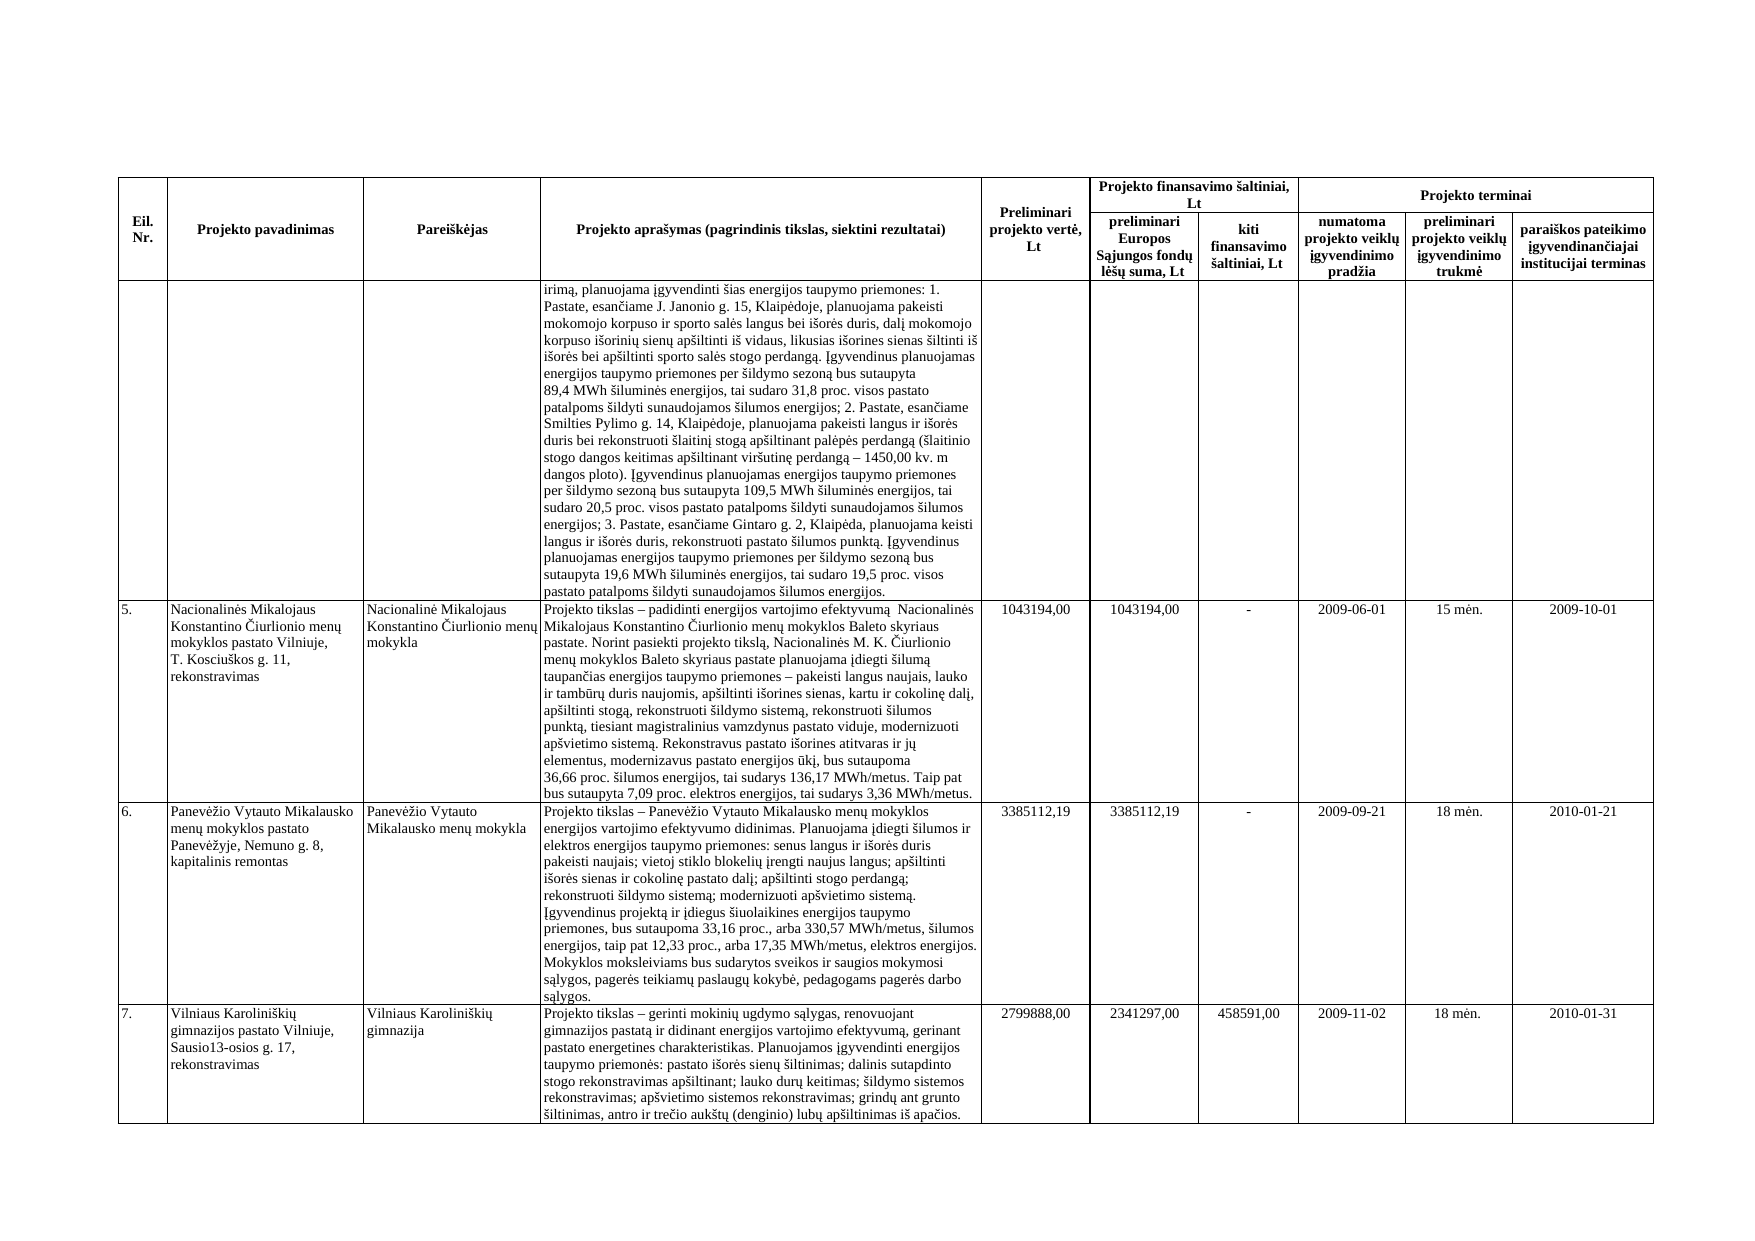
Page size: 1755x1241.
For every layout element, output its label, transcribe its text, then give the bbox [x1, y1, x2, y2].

table_cell 2009-09-21 [1299, 803, 1405, 1004]
table_cell Vilniaus Karoliniškių gimnazija [364, 1005, 540, 1123]
table_cell kiti finansavimo šaltiniai, Lt [1199, 213, 1298, 280]
table_cell irimą, planuojama įgyvendinti šias energijos taupymo priemones: 1. Pastate, esančiame J. Janonio g. 15, Klaipėdoje, planuojama pakeisti mokomojo korpuso ir sporto salės langus bei išorės duris, dalį mokomojo korpuso išorinių sienų apšiltinti iš vidaus, likusias išorines sienas šiltinti iš išorės bei apšiltinti sporto salės stogo perdangą. Įgyvendinus planuojamas energijos taupymo priemones per šildymo sezoną bus sutaupyta 89,4 MWh šiluminės energijos, tai sudaro 31,8 proc. visos pastato patalpoms šildyti sunaudojamos šilumos energijos; 2. Pastate, esančiame Smilties Pylimo g. 14, Klaipėdoje, planuojama pakeisti langus ir išorės duris bei rekonstruoti šlaitinį stogą apšiltinant palėpės perdangą (šlaitinio stogo dangos keitimas apšiltinant viršutinę perdangą – 1450,00 kv. m dangos ploto). Įgyvendinus planuojamas energijos taupymo priemones per šildymo sezoną bus sutaupyta 109,5 MWh šiluminės energijos, tai sudaro 20,5 proc. visos pastato patalpoms šildyti sunaudojamos šilumos energijos; 3. Pastate, esančiame Gintaro g. 2, Klaipėda, planuojama keisti langus ir išorės duris, rekonstruoti pastato šilumos punktą. Įgyvendinus planuojamas energijos taupymo priemones per šildymo sezoną bus sutaupyta 19,6 MWh šiluminės energijos, tai sudaro 19,5 proc. visos pastato patalpoms šildyti sunaudojamos šilumos energijos. [541, 281, 981, 599]
table_cell Projekto tikslas – padidinti energijos vartojimo efektyvumą Nacionalinės Mikalojaus Konstantino Čiurlionio menų mokyklos Baleto skyriaus pastate. Norint pasiekti projekto tikslą, Nacionalinės M. K. Čiurlionio menų mokyklos Baleto skyriaus pastate planuojama įdiegti šilumą taupančias energijos taupymo priemones – pakeisti langus naujais, lauko ir tambūrų duris naujomis, apšiltinti išorines sienas, kartu ir cokolinę dalį, apšiltinti stogą, rekonstruoti šildymo sistemą, rekonstruoti šilumos punktą, tiesiant magistralinius vamzdynus pastato viduje, modernizuoti apšvietimo sistemą. Rekonstravus pastato išorines atitvaras ir jų elementus, modernizavus pastato energijos ūkį, bus sutaupoma 36,66 proc. šilumos energijos, tai sudarys 136,17 MWh/metus. Taip pat bus sutaupyta 7,09 proc. elektros energijos, tai sudarys 3,36 MWh/metus. [541, 601, 981, 802]
table_cell - [1199, 803, 1298, 1004]
table_cell 7. [119, 1005, 167, 1123]
table_cell 2341297,00 [1091, 1005, 1198, 1123]
table_cell 1043194,00 [1091, 601, 1198, 802]
table_cell 2010-01-31 [1513, 1005, 1653, 1123]
table_header Projekto aprašymas (pagrindinis tikslas, siektini rezultatai) [541, 178, 981, 280]
table_cell 5. [119, 601, 167, 802]
table_header Preliminari projekto vertė, Lt [982, 178, 1089, 280]
table_cell Projekto tikslas – gerinti mokinių ugdymo sąlygas, renovuojant gimnazijos pastatą ir didinant energijos vartojimo efektyvumą, gerinant pastato energetines charakteristikas. Planuojamos įgyvendinti energijos taupymo priemonės: pastato išorės sienų šiltinimas; dalinis sutapdinto stogo rekonstravimas apšiltinant; lauko durų keitimas; šildymo sistemos rekonstravimas; apšvietimo sistemos rekonstravimas; grindų ant grunto šiltinimas, antro ir trečio aukštų (denginio) lubų apšiltinimas iš apačios. [541, 1005, 981, 1123]
table_cell 15 mėn. [1406, 601, 1512, 802]
table_cell Nacionalinės Mikalojaus Konstantino Čiurlionio menų mokyklos pastato Vilniuje, T. Kosciuškos g. 11, rekonstravimas [168, 601, 363, 802]
table_cell Panevėžio Vytauto Mikalausko menų mokykla [364, 803, 540, 1004]
table_cell 2799888,00 [982, 1005, 1089, 1123]
table_cell 6. [119, 803, 167, 1004]
table_cell [168, 281, 363, 599]
table_header Projekto finansavimo šaltiniai, Lt [1091, 178, 1298, 212]
table_cell preliminari Europos Sąjungos fondų lėšų suma, Lt [1091, 213, 1198, 280]
table_header Eil. Nr. [119, 178, 167, 280]
table_cell 2009-10-01 [1513, 601, 1653, 802]
table_header Projekto terminai [1299, 178, 1653, 212]
table_cell 1043194,00 [982, 601, 1089, 802]
table_cell [982, 281, 1089, 599]
table_cell [119, 281, 167, 599]
table_cell 18 mėn. [1406, 1005, 1512, 1123]
table_cell 18 mėn. [1406, 803, 1512, 1004]
table_cell - [1199, 601, 1298, 802]
table_cell 3385112,19 [1091, 803, 1198, 1004]
table_cell 458591,00 [1199, 1005, 1298, 1123]
table_cell Projekto tikslas – Panevėžio Vytauto Mikalausko menų mokyklos energijos vartojimo efektyvumo didinimas. Planuojama įdiegti šilumos ir elektros energijos taupymo priemones: senus langus ir išorės duris pakeisti naujais; vietoj stiklo blokelių įrengti naujus langus; apšiltinti išorės sienas ir cokolinę pastato dalį; apšiltinti stogo perdangą; rekonstruoti šildymo sistemą; modernizuoti apšvietimo sistemą. Įgyvendinus projektą ir įdiegus šiuolaikines energijos taupymo priemones, bus sutaupoma 33,16 proc., arba 330,57 MWh/metus, šilumos energijos, taip pat 12,33 proc., arba 17,35 MWh/metus, elektros energijos. Mokyklos moksleiviams bus sudarytos sveikos ir saugios mokymosi sąlygos, pagerės teikiamų paslaugų kokybė, pedagogams pagerės darbo sąlygos. [541, 803, 981, 1004]
table_cell [1299, 281, 1405, 599]
table_cell 2010-01-21 [1513, 803, 1653, 1004]
table_header Projekto pavadinimas [168, 178, 363, 280]
table_cell paraiškos pateikimo įgyvendinančiajai institucijai terminas [1513, 213, 1653, 280]
table_cell 2009-11-02 [1299, 1005, 1405, 1123]
table_header Pareiškėjas [364, 178, 540, 280]
table_cell [364, 281, 540, 599]
table_cell preliminari projekto veiklų įgyvendinimo trukmė [1406, 213, 1512, 280]
table_cell 3385112,19 [982, 803, 1089, 1004]
table_cell [1406, 281, 1512, 599]
table_cell Vilniaus Karoliniškių gimnazijos pastato Vilniuje, Sausio13-osios g. 17, rekonstravimas [168, 1005, 363, 1123]
table_cell - [1199, 281, 1298, 599]
table_cell 2009-06-01 [1299, 601, 1405, 802]
table_cell [1513, 281, 1653, 599]
table_cell numatoma projekto veiklų įgyvendinimo pradžia [1299, 213, 1405, 280]
table_cell Panevėžio Vytauto Mikalausko menų mokyklos pastato Panevėžyje, Nemuno g. 8, kapitalinis remontas [168, 803, 363, 1004]
table_cell Nacionalinė Mikalojaus Konstantino Čiurlionio menų mokykla [364, 601, 540, 802]
table_cell [1091, 281, 1198, 599]
